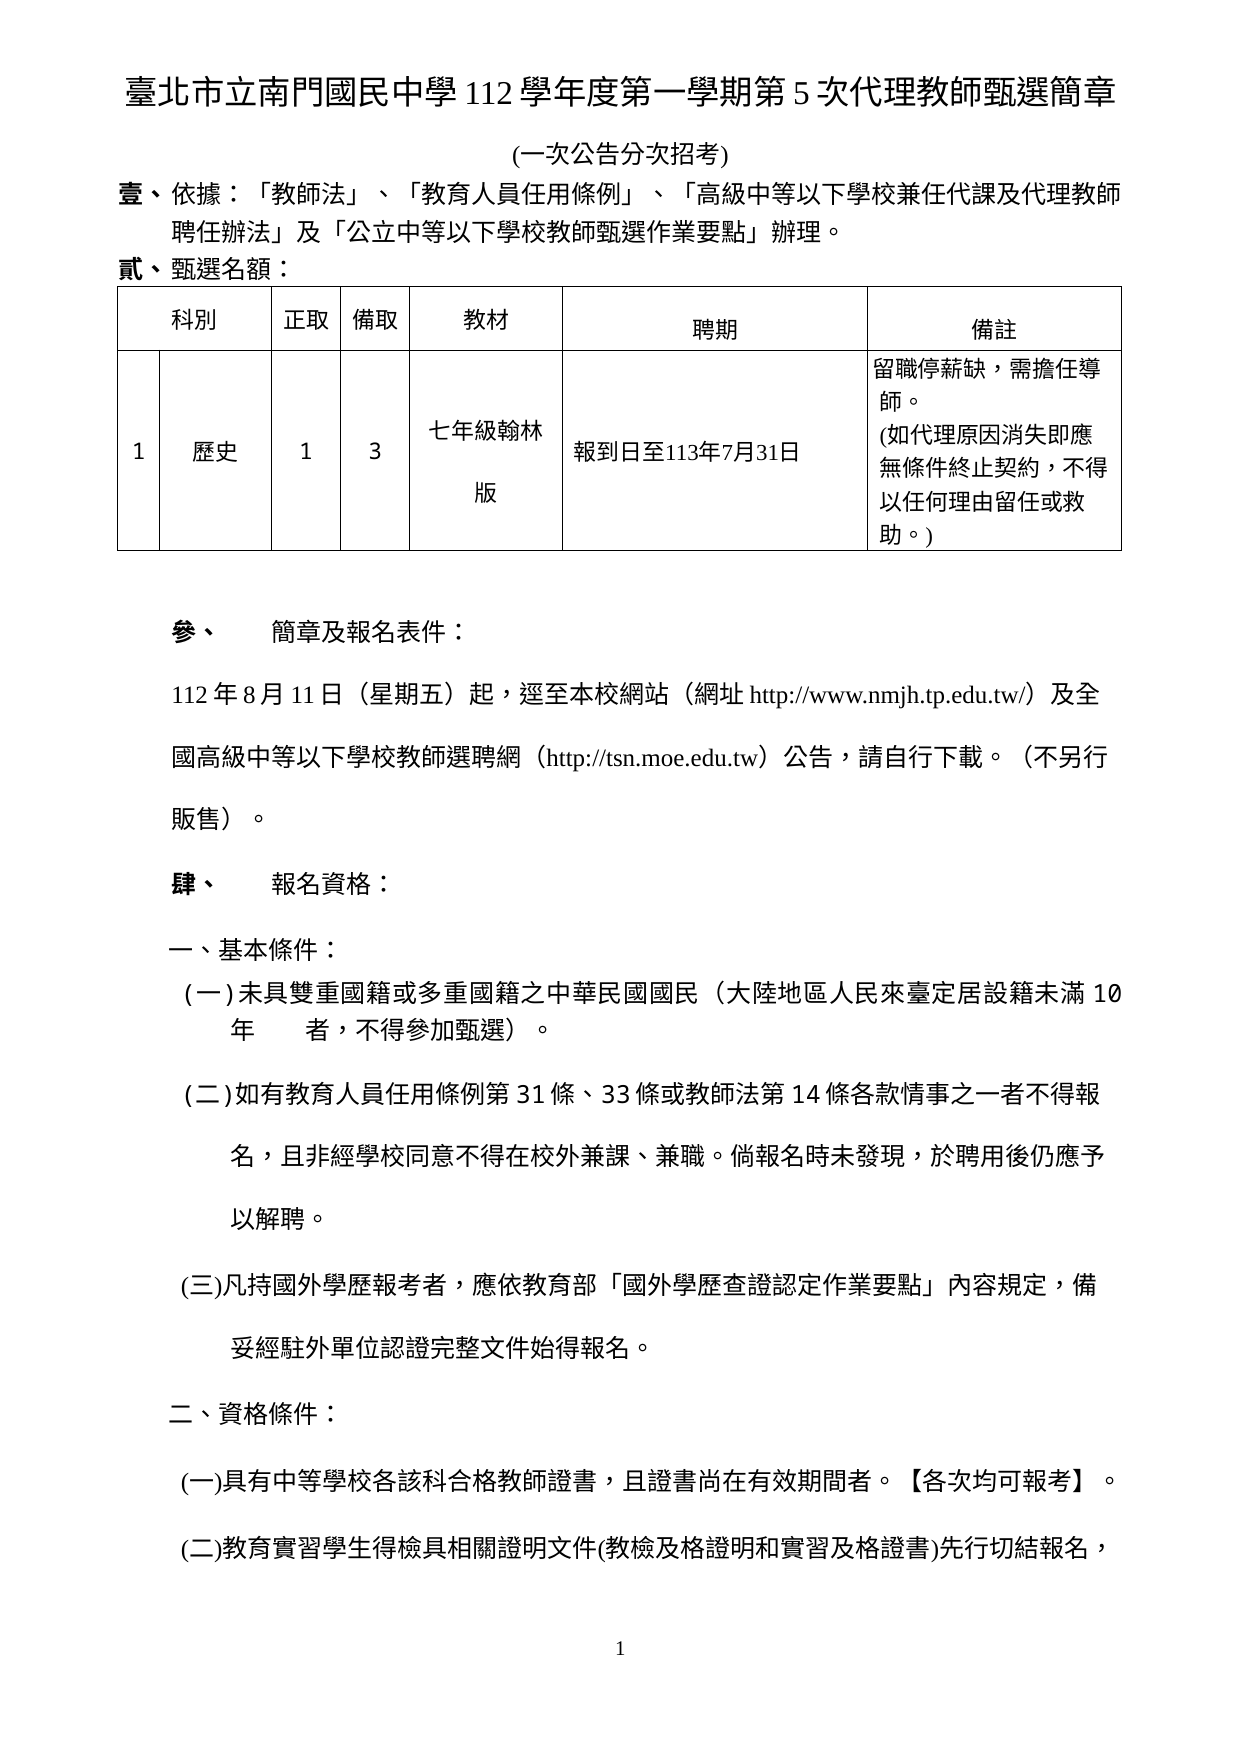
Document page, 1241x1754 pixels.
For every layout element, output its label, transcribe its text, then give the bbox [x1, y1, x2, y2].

text (一次公告分次招考) [118, 111, 1122, 173]
text (二)如有教育人員任用條例第31條、33條或教師法第14條各款情事之一者不得報名，且非經學校同意不得在校外兼課、兼職。倘報名時未發現，於聘用後仍應予以解聘。 [181, 1051, 1122, 1238]
table_header 聘期 [563, 287, 867, 349]
table_header 備註 [868, 287, 1121, 349]
list 甄選名額： [118, 248, 1122, 286]
table_cell 歷史 [160, 351, 271, 550]
table_header 正取 [272, 287, 340, 349]
table_cell 七年級翰林版 [410, 351, 562, 550]
list 依據：「教師法」、「教育人員任用條例」、「高級中等以下學校兼任代課及代理教師聘任辦法」及「公立中等以下學校教師甄選作業要點」辦理。 [118, 173, 1122, 248]
text 一、基本條件： [168, 907, 1122, 970]
table_header 科別 [118, 287, 271, 349]
table_cell 報到日至113年7月31日 [563, 351, 867, 550]
table_cell 留職停薪缺，需擔任導師。 (如代理原因消失即應無條件終止契約，不得以任何理由留任或救助。) [868, 351, 1121, 550]
table_header 備取 [341, 287, 409, 349]
text (二)教育實習學生得檢具相關證明文件(教檢及格證明和實習及格證書)先行切結報名， [181, 1505, 1122, 1567]
table_cell 1 [272, 351, 340, 550]
table_cell 3 [341, 351, 409, 550]
text (三)凡持國外學歷報考者，應依教育部「國外學歷查證認定作業要點」內容規定，備妥經駐外單位認證完整文件始得報名。 [181, 1242, 1122, 1367]
table_header 教材 [410, 287, 562, 349]
text 二、資格條件： [168, 1371, 1122, 1434]
text (一)未具雙重國籍或多重國籍之中華民國國民（大陸地區人民來臺定居設籍未滿10年 者，不得參加甄選）。 [181, 974, 1122, 1046]
table_cell 1 [118, 351, 159, 550]
list 簡章及報名表件： 112年8月11日（星期五）起，逕至本校網站（網址http://www.nmjh.tp.edu.tw/）及全國高級中等以下學校教師選聘網（http://tsn.moe.edu.tw）公告，請自行下載。（不另行販售）。 [171, 588, 1122, 838]
text (一)具有中等學校各該科合格教師證書，且證書尚在有效期間者。【各次均可報考】。 [181, 1438, 1122, 1501]
list 報名資格： [171, 841, 1122, 903]
text 臺北市立南門國民中學112學年度第一學期第5次代理教師甄選簡章 [118, 48, 1122, 111]
